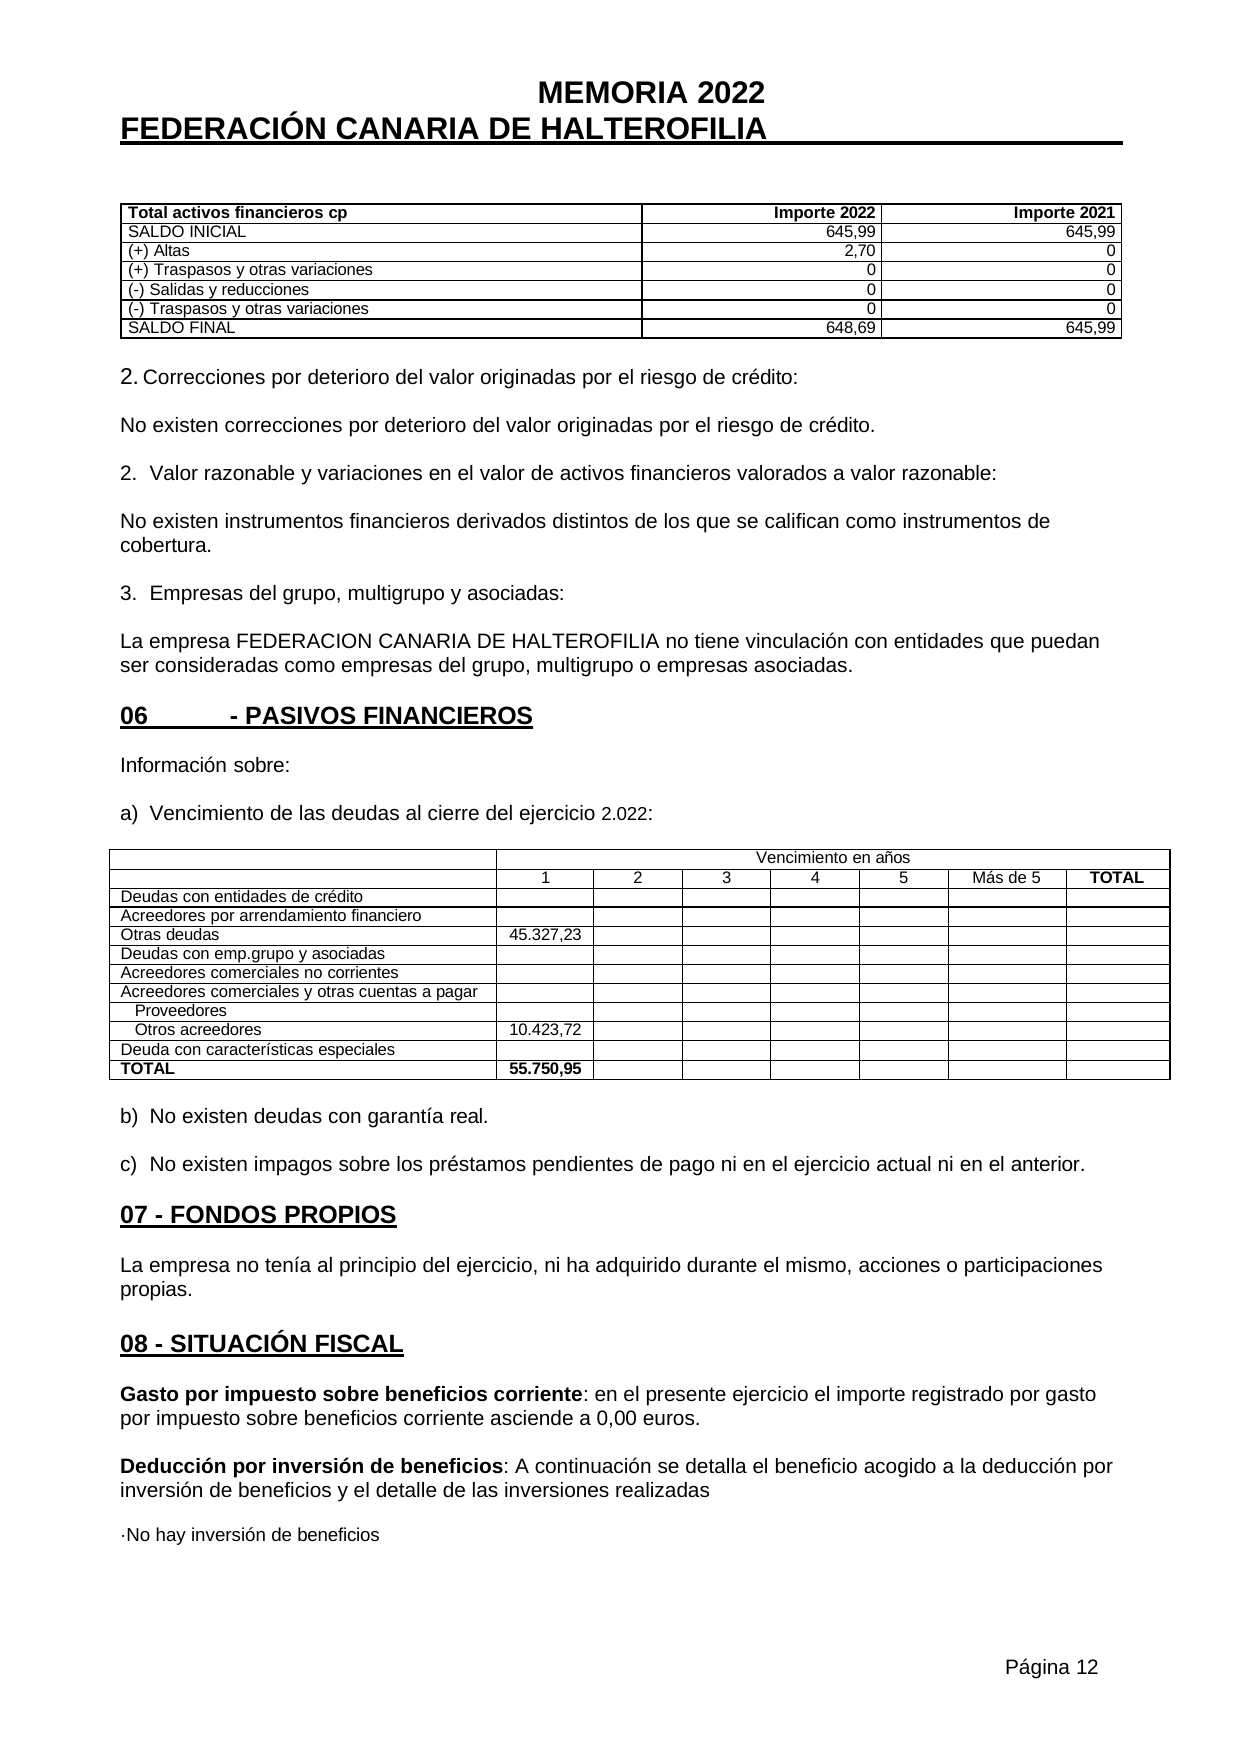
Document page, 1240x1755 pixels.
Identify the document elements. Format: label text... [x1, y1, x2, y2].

table_cell 5 [860, 870, 948, 888]
list - FONDOS PROPIOS [120, 1200, 1181, 1229]
text ·No hay inversión de beneficios [120, 1523, 1181, 1545]
table_cell [1067, 984, 1169, 1002]
table_cell [1067, 908, 1169, 926]
table_cell [771, 965, 859, 983]
table_cell [771, 946, 859, 964]
list Valor razonable y variaciones en el valor de activos financieros valorados a valor razonable: [120, 461, 1181, 485]
table_cell [860, 965, 948, 983]
table_cell Otros acreedores [110, 1022, 496, 1040]
table_cell Otras deudas [110, 927, 496, 945]
table_cell [860, 927, 948, 945]
table_cell 1 [497, 870, 593, 888]
table_header Total activos financieros cp [122, 205, 641, 222]
table_cell [497, 908, 593, 926]
table_cell [1067, 1003, 1169, 1021]
table_cell [683, 946, 770, 964]
list - PASIVOS FINANCIEROS [120, 701, 1181, 729]
table_cell [1067, 1061, 1169, 1079]
table_cell 3 [683, 870, 770, 888]
table_cell (+) Traspasos y otras variaciones [122, 262, 641, 280]
table_cell [1067, 946, 1169, 964]
table_cell 10.423,72 [497, 1022, 593, 1040]
table_cell [683, 965, 770, 983]
table_cell [683, 1003, 770, 1021]
table_cell Deudas con entidades de crédito [110, 889, 496, 906]
table_cell Deudas con emp.grupo y asociadas [110, 946, 496, 964]
table_cell [594, 1022, 682, 1040]
text La empresa FEDERACION CANARIA DE HALTEROFILIA no tiene vinculación con entidades que puedan ser consideradas como empresas del grupo, multigrupo o empresas asociadas. [120, 629, 1118, 677]
text Información sobre: [120, 753, 1181, 777]
table_cell 0 [882, 281, 1121, 299]
table_cell 55.750,95 [497, 1061, 593, 1079]
table_cell Más de 5 [949, 870, 1066, 888]
table_cell Acreedores comerciales y otras cuentas a pagar [110, 984, 496, 1002]
text No existen instrumentos financieros derivados distintos de los que se califican como instrumentos de cobertura. [120, 509, 1118, 557]
table_cell [683, 1061, 770, 1079]
table_cell [594, 1003, 682, 1021]
table_cell [1067, 965, 1169, 983]
list Empresas del grupo, multigrupo y asociadas: [120, 581, 1181, 605]
table_cell SALDO INICIAL [122, 224, 641, 242]
list Vencimiento de las deudas al cierre del ejercicio 2.022: [120, 801, 1181, 825]
text Deducción por inversión de beneficios: A continuación se detalla el beneficio acogido a la deducción por inversión de beneficios y el detalle de las inversiones realizadas [120, 1454, 1181, 1502]
table_cell [594, 908, 682, 926]
table_cell [949, 984, 1066, 1002]
table_cell [860, 984, 948, 1002]
table_cell [860, 1061, 948, 1079]
table_cell [683, 1041, 770, 1059]
table_cell [594, 889, 682, 906]
table_cell [949, 927, 1066, 945]
table_cell [683, 889, 770, 906]
table_cell 0 [643, 262, 881, 280]
table_cell [594, 946, 682, 964]
table_cell [497, 965, 593, 983]
table_cell (-) Traspasos y otras variaciones [122, 301, 641, 318]
table_cell [497, 946, 593, 964]
table_cell [949, 908, 1066, 926]
table_cell [594, 984, 682, 1002]
table_cell [771, 889, 859, 906]
table_cell [860, 889, 948, 906]
list No existen impagos sobre los préstamos pendientes de pago ni en el ejercicio actual ni en el anterior. [120, 1152, 1181, 1176]
table_cell [1067, 927, 1169, 945]
table_cell [683, 1022, 770, 1040]
table_cell [1067, 1022, 1169, 1040]
table_cell [497, 1041, 593, 1059]
table_cell [860, 946, 948, 964]
table_cell 645,99 [882, 320, 1121, 337]
table_cell [771, 927, 859, 945]
table_cell [497, 889, 593, 906]
table_cell Proveedores [110, 1003, 496, 1021]
list - SITUACIÓN FISCAL [120, 1329, 1181, 1358]
table_cell 0 [882, 262, 1121, 280]
table_cell 2,70 [643, 243, 881, 261]
table_cell 0 [643, 301, 881, 318]
table_cell [683, 908, 770, 926]
table_cell [771, 908, 859, 926]
table_cell (-) Salidas y reducciones [122, 281, 641, 299]
text Gasto por impuesto sobre beneficios corriente: en el presente ejercicio el importe registrado por gasto por impuesto sobre beneficios corriente asciende a 0,00 euros. [120, 1382, 1118, 1430]
table_header Vencimiento en años [497, 850, 1169, 868]
text La empresa no tenía al principio del ejercicio, ni ha adquirido durante el mismo, acciones o participaciones propias. [120, 1253, 1118, 1301]
table_cell 0 [882, 301, 1121, 318]
table_cell [860, 1041, 948, 1059]
table_cell [771, 1022, 859, 1040]
table_cell TOTAL [110, 1061, 496, 1079]
table_cell [771, 1061, 859, 1079]
table_cell [110, 870, 496, 888]
table_cell [949, 946, 1066, 964]
table_cell SALDO FINAL [122, 320, 641, 337]
table_cell 645,99 [643, 224, 881, 242]
table_cell [771, 1041, 859, 1059]
table_cell 0 [882, 243, 1121, 261]
table_cell Deuda con características especiales [110, 1041, 496, 1059]
table_cell 648,69 [643, 320, 881, 337]
table_header [110, 850, 496, 868]
table_cell [860, 1022, 948, 1040]
table_cell [771, 1003, 859, 1021]
table_cell Acreedores comerciales no corrientes [110, 965, 496, 983]
table_cell 645,99 [882, 224, 1121, 242]
table_cell [594, 1041, 682, 1059]
table_cell 2 [594, 870, 682, 888]
table_cell 45.327,23 [497, 927, 593, 945]
table_cell [949, 1003, 1066, 1021]
list No existen deudas con garantía real. [120, 1104, 1181, 1128]
table_cell [949, 1061, 1066, 1079]
table_cell [497, 1003, 593, 1021]
table_cell [683, 927, 770, 945]
table_cell Acreedores por arrendamiento financiero [110, 908, 496, 926]
table_cell [860, 1003, 948, 1021]
table_cell [497, 984, 593, 1002]
table_cell 4 [771, 870, 859, 888]
table_header Importe 2022 [643, 205, 881, 222]
text No existen correcciones por deterioro del valor originadas por el riesgo de crédito. [120, 413, 1181, 437]
table_cell [1067, 889, 1169, 906]
table_cell [1067, 1041, 1169, 1059]
table_cell [949, 889, 1066, 906]
table_cell [949, 965, 1066, 983]
table_cell [860, 908, 948, 926]
table_cell [771, 984, 859, 1002]
table_cell [949, 1041, 1066, 1059]
table_cell [594, 1061, 682, 1079]
table_cell 0 [643, 281, 881, 299]
table_cell [683, 984, 770, 1002]
table_cell (+) Altas [122, 243, 641, 261]
table_cell [594, 965, 682, 983]
table_cell [594, 927, 682, 945]
table_cell TOTAL [1067, 870, 1169, 888]
list Correcciones por deterioro del valor originadas por el riesgo de crédito: [120, 363, 1181, 389]
table_header Importe 2021 [882, 205, 1121, 222]
table_cell [949, 1022, 1066, 1040]
